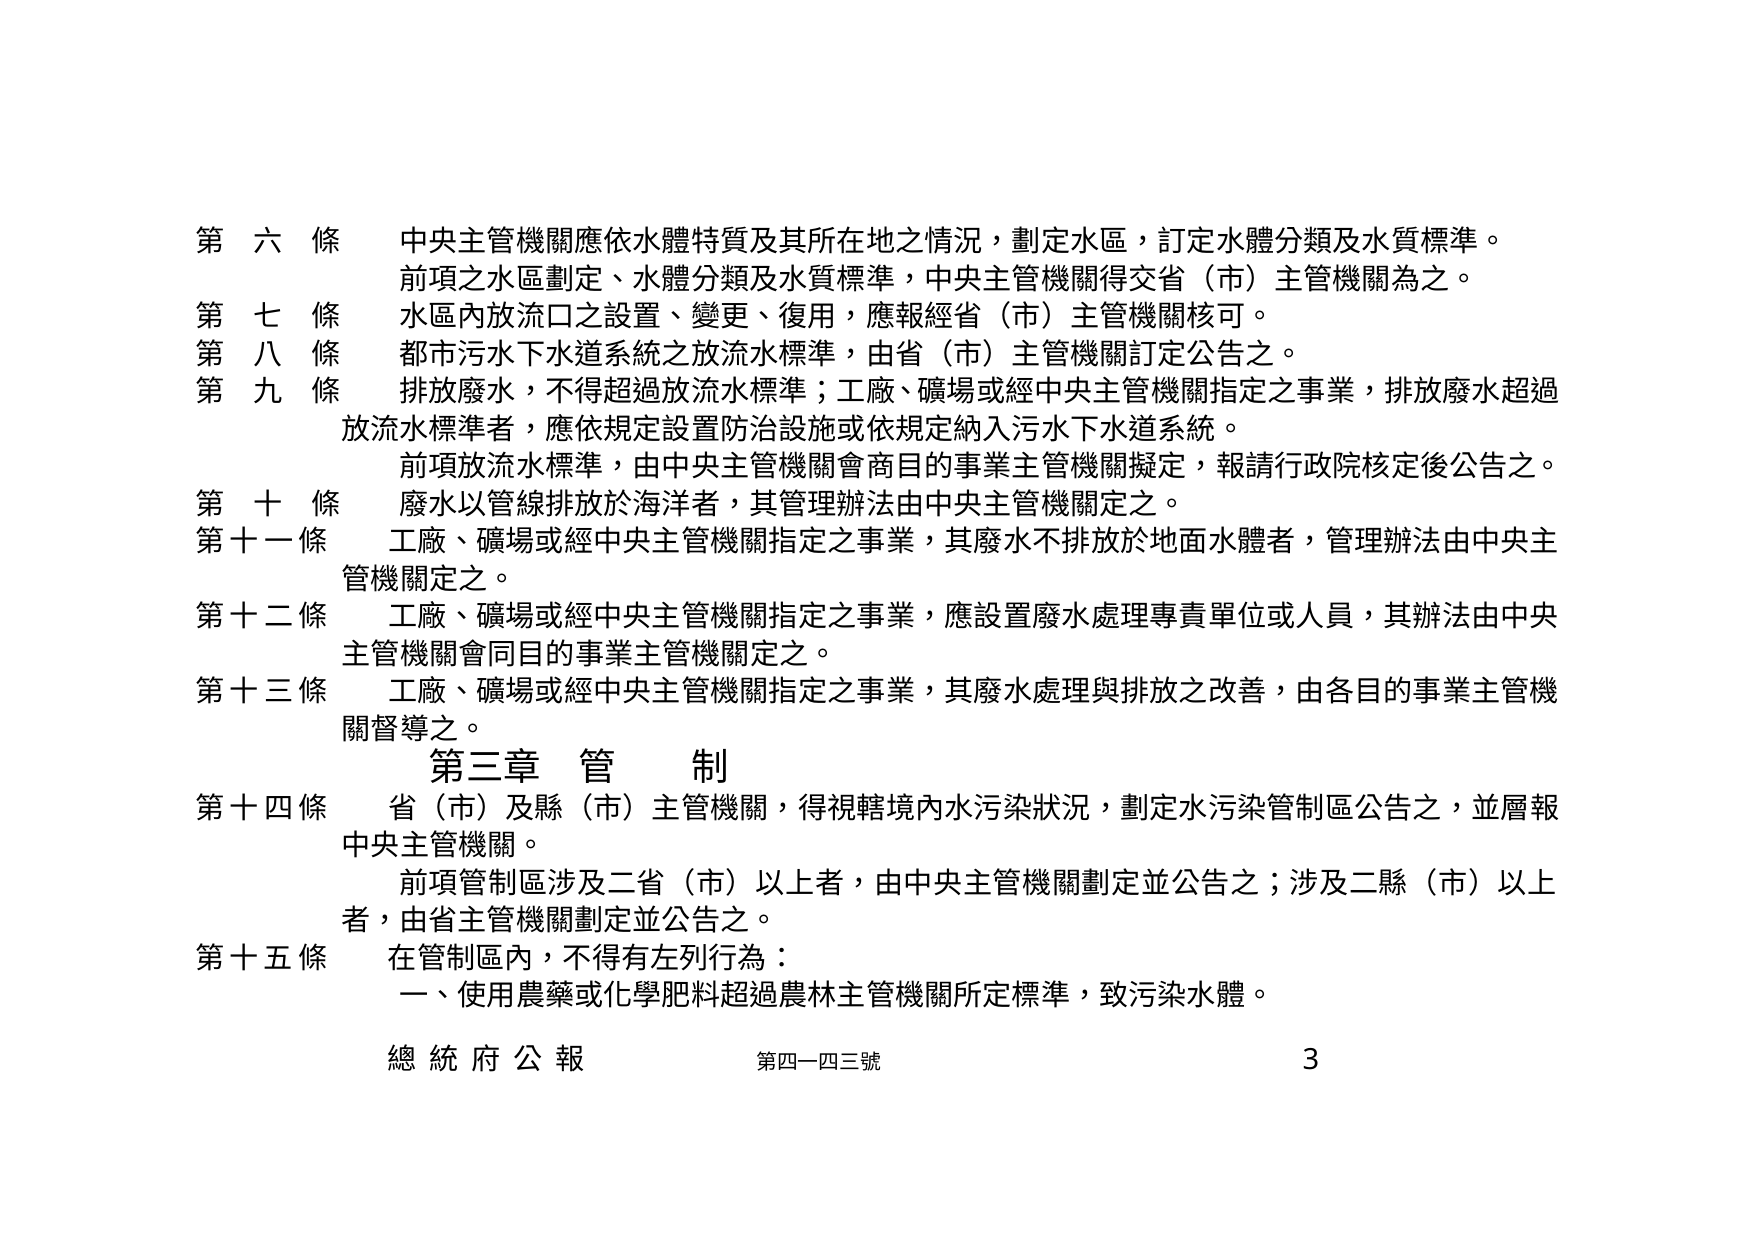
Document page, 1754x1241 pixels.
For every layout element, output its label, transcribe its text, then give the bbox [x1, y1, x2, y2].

text 第 九 條 排放廢水，不得超過放流水標準；工廠、礦場或經中央主管機關指定之事業，排放廢水超過放流水標準者，應依規定設置防治設施或依規定納入污水下水道系統。 [195, 372, 1559, 447]
text 第 十 條 廢水以管線排放於海洋者，其管理辦法由中央主管機關定之。 [195, 484, 1559, 522]
text 第十二條 工廠、礦場或經中央主管機關指定之事業，應設置廢水處理專責單位或人員，其辦法由中央主管機關會同目的事業主管機關定之。 [195, 597, 1559, 672]
text 前項管制區涉及二省（市）以上者，由中央主管機關劃定並公告之；涉及二縣（市）以上者，由省主管機關劃定並公告之。 [341, 863, 1559, 938]
text 一、使用農藥或化學肥料超過農林主管機關所定標準，致污染水體。 [399, 976, 1559, 1013]
text 第十四條 省（市）及縣（市）主管機關，得視轄境內水污染狀況，劃定水污染管制區公告之，並層報中央主管機關。 [195, 788, 1559, 863]
text 第 八 條 都市污水下水道系統之放流水標準，由省（市）主管機關訂定公告之。 [195, 334, 1559, 372]
text 第三章 管 制 [428, 747, 1559, 788]
text 第 六 條 中央主管機關應依水體特質及其所在地之情況，劃定水區，訂定水體分類及水質標準。 [195, 222, 1559, 259]
text 前項之水區劃定、水體分類及水質標準，中央主管機關得交省（市）主管機關為之。 [341, 259, 1559, 297]
text 前項放流水標準，由中央主管機關會商目的事業主管機關擬定，報請行政院核定後公告之。 [341, 447, 1559, 484]
text 第 七 條 水區內放流口之設置、變更、復用，應報經省（市）主管機關核可。 [195, 297, 1559, 334]
text 第十五條 在管制區內，不得有左列行為： [195, 938, 1559, 976]
text 第十一條 工廠、礦場或經中央主管機關指定之事業，其廢水不排放於地面水體者，管理辦法由中央主管機關定之。 [195, 522, 1559, 597]
text 第十三條 工廠、礦場或經中央主管機關指定之事業，其廢水處理與排放之改善，由各目的事業主管機關督導之。 [195, 672, 1559, 747]
